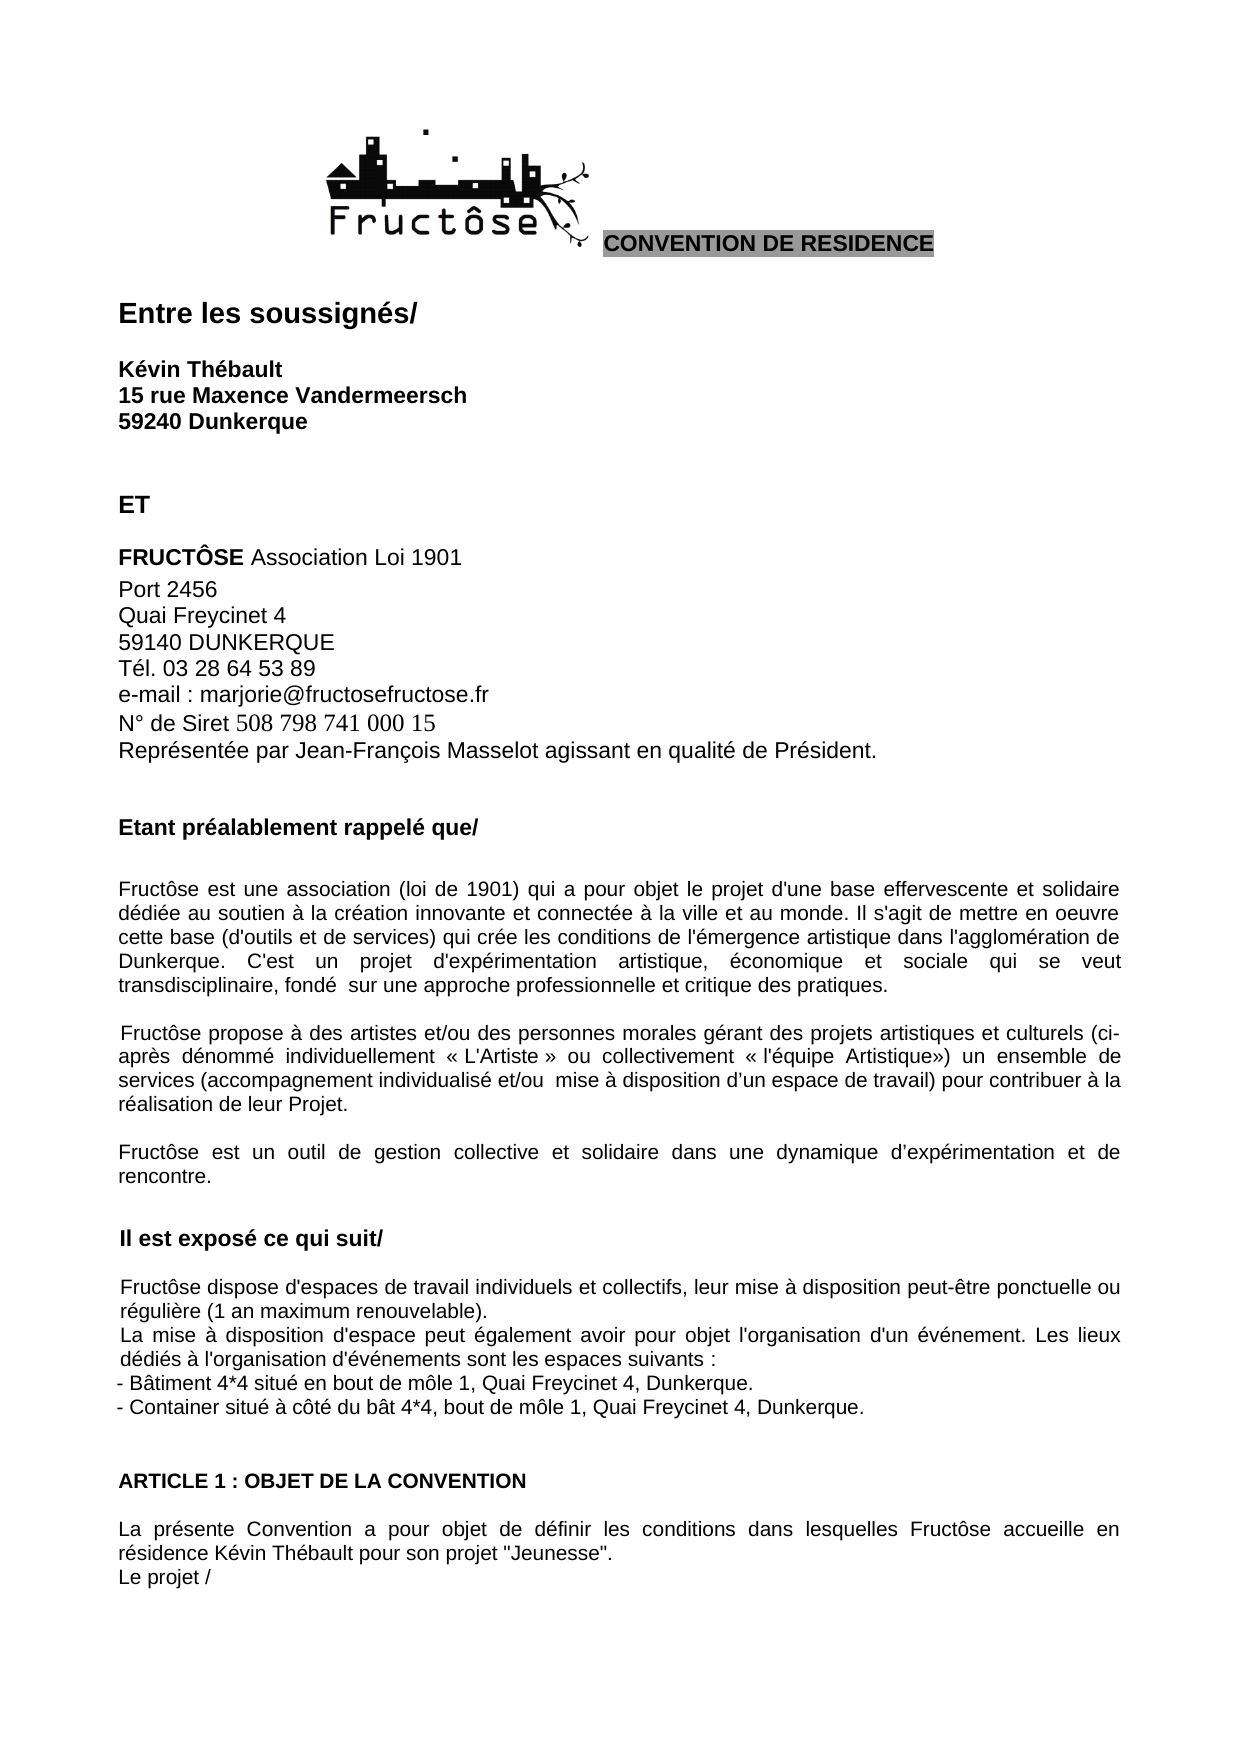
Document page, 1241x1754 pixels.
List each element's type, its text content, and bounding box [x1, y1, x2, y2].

text Etant préalablement rappelé que/ [118, 775, 1122, 840]
text ARTICLE 1 : OBJET DE LA CONVENTION [118, 1469, 1122, 1493]
text La mise à disposition d'espace peut également avoir pour objet l'organisation d'un événement. Les lieux dédiés à l'organisation d'événements sont les espaces suivants : [82, 1323, 1122, 1371]
text Fructôse est un outil de gestion collective et solidaire dans une dynamique d’expérimentation et de rencontre. [118, 1140, 1122, 1188]
text 59140 DUNKERQUE [118, 629, 1122, 655]
text - Container situé à côté du bât 4*4, bout de môle 1, Quai Freycinet 4, Dunkerque. [116, 1395, 1122, 1419]
text e-mail : marjorie@fructosefructose.fr [118, 681, 1122, 708]
text Entre les soussignés/ [118, 296, 1122, 329]
text 59240 Dunkerque [118, 408, 1122, 434]
text 15 rue Maxence Vandermeersch [118, 382, 1122, 408]
text FRUCTÔSE Association Loi 1901 [118, 543, 1122, 570]
text La présente Convention a pour objet de définir les conditions dans lesquelles Fructôse accueille en résidence Kévin Thébault pour son projet "Jeunesse". [118, 1517, 1122, 1565]
text Il est exposé ce qui suit/ [119, 1224, 1122, 1251]
text Représentée par Jean-François Masselot agissant en qualité de Président. [118, 737, 1122, 763]
text N° de Siret 508 798 741 000 15 [118, 708, 1122, 737]
text Fructôse dispose d'espaces de travail individuels et collectifs, leur mise à disposition peut-être ponctuelle ou régulière (1 an maximum renouvelable). [82, 1275, 1122, 1323]
text Fructôse est une association (loi de 1901) qui a pour objet le projet d'une base effervescente et solidaire dédiée au soutien à la création innovante et connectée à la ville et au monde. Il s'agit de mettre en oeuvre cette base (d'outils et de services) qui crée les conditions de l'émergence artistique dans l'agglomération de Dunkerque. C'est un projet d'expérimentation artistique, économique et sociale qui se veut transdisciplinaire, fondé sur une approche professionnelle et critique des pratiques. [118, 877, 1122, 996]
text Tél. 03 28 64 53 89 [118, 655, 1122, 681]
text Fructôse propose à des artistes et/ou des personnes morales gérant des projets artistiques et culturels (ci-après dénommé individuellement « L'Artiste » ou collectivement « l'équipe Artistique») un ensemble de services (accompagnement individualisé et/ou mise à disposition d’un espace de travail) pour contribuer à la réalisation de leur Projet. [118, 1020, 1122, 1116]
text ET [118, 490, 1122, 518]
text Quai Freycinet 4 [118, 602, 1122, 629]
text CONVENTION DE RESIDENCE [81, 118, 1171, 257]
text Le projet / [118, 1565, 1122, 1589]
text - Bâtiment 4*4 situé en bout de môle 1, Quai Freycinet 4, Dunkerque. [116, 1371, 1122, 1395]
text Kévin Thébault [118, 356, 1122, 382]
text Port 2456 [118, 576, 1122, 602]
